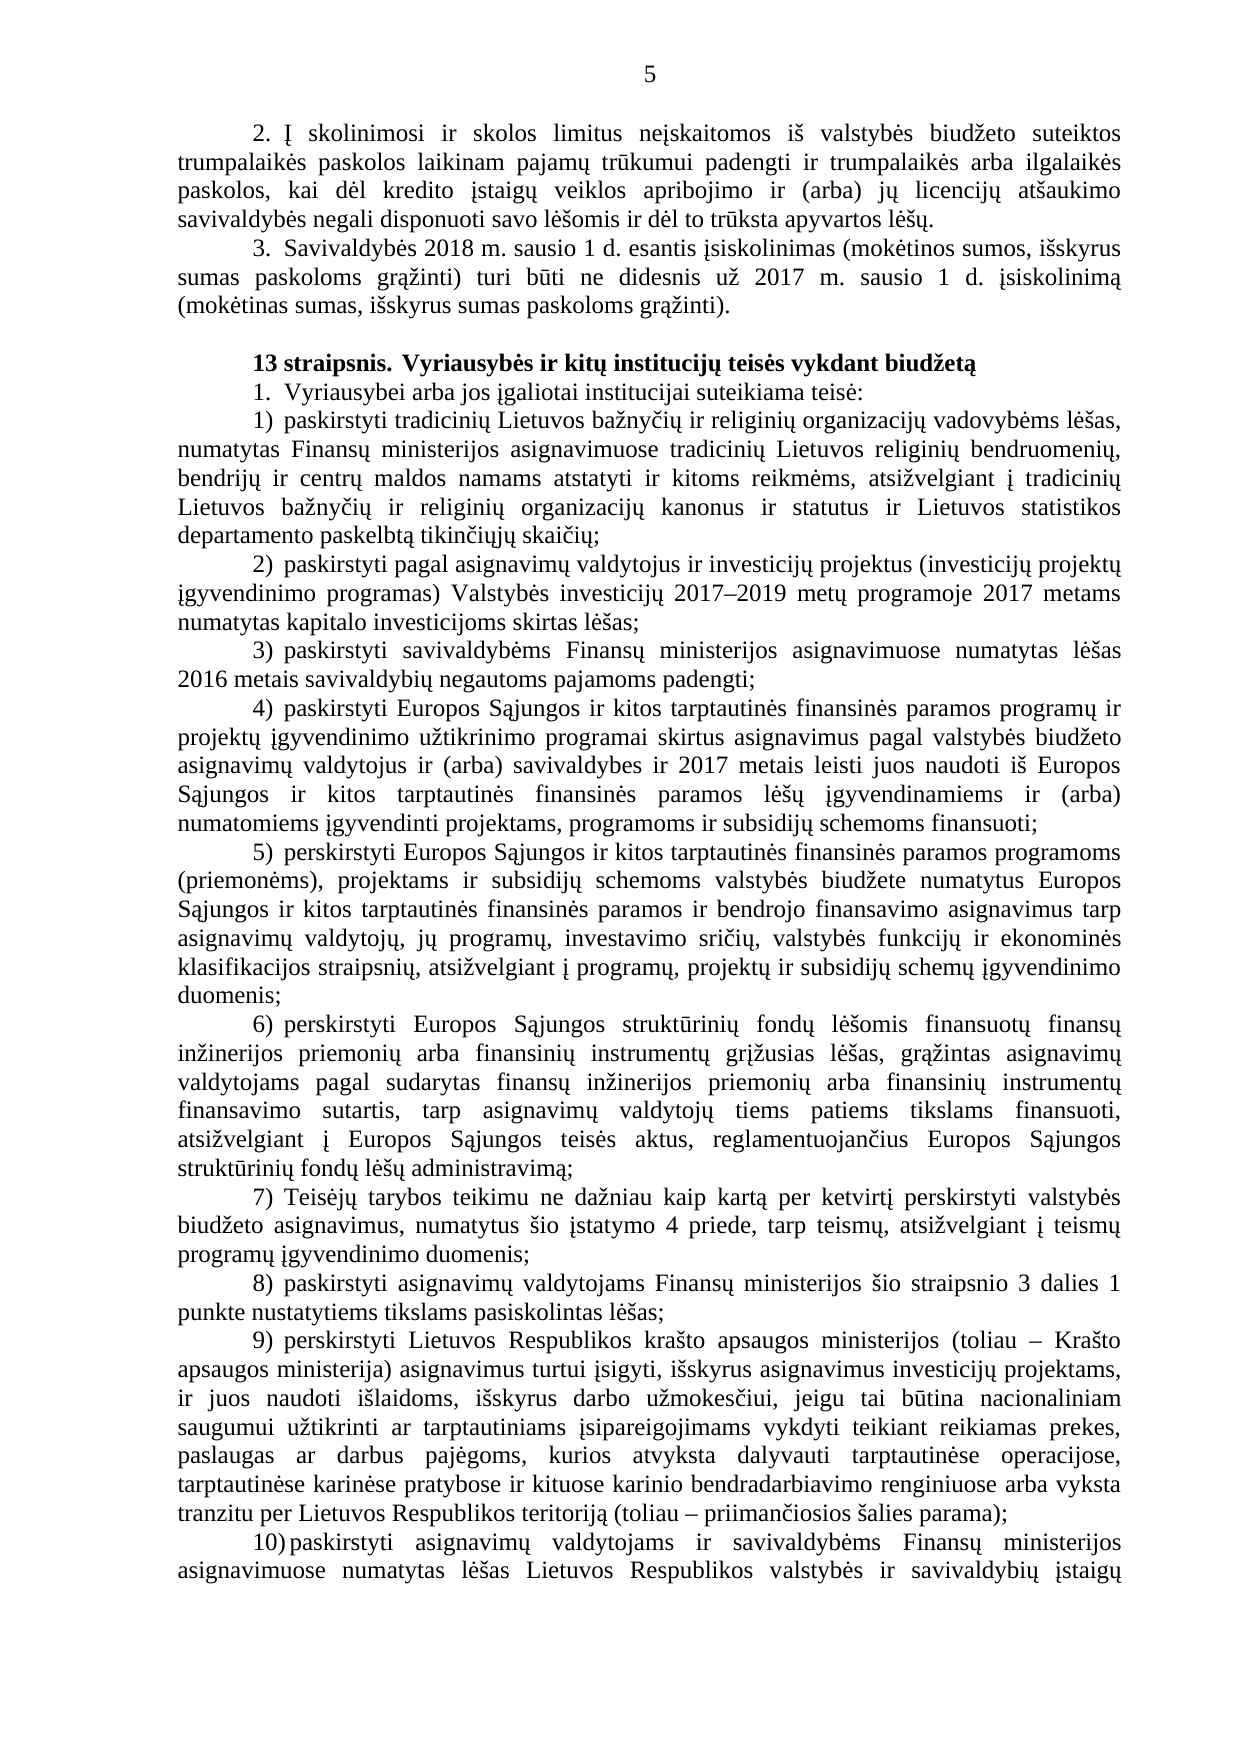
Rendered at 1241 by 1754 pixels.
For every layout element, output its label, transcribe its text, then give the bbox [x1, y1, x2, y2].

text 9) perskirstyti Lietuvos Respublikos krašto apsaugos ministerijos (toliau – Krašto apsaugos ministerija) asignavimus turtui įsigyti, išskyrus asignavimus investicijų projektams, ir juos naudoti išlaidoms, išskyrus darbo užmokesčiui, jeigu tai būtina nacionaliniam saugumui užtikrinti ar tarptautiniams įsipareigojimams vykdyti teikiant reikiamas prekes, paslaugas ar darbus pajėgoms, kurios atvyksta dalyvauti tarptautinėse operacijose, tarptautinėse karinėse pratybose ir kituose karinio bendradarbiavimo renginiuose arba vyksta tranzitu per Lietuvos Respublikos teritoriją (toliau – priimančiosios šalies parama); [177, 1326, 1122, 1527]
text 4) paskirstyti Europos Sąjungos ir kitos tarptautinės finansinės paramos programų ir projektų įgyvendinimo užtikrinimo programai skirtus asignavimus pagal valstybės biudžeto asignavimų valdytojus ir (arba) savivaldybes ir 2017 metais leisti juos naudoti iš Europos Sąjungos ir kitos tarptautinės finansinės paramos lėšų įgyvendinamiems ir (arba) numatomiems įgyvendinti projektams, programoms ir subsidijų schemoms finansuoti; [177, 693, 1122, 837]
text 2) paskirstyti pagal asignavimų valdytojus ir investicijų projektus (investicijų projektų įgyvendinimo programas) Valstybės investicijų 2017–2019 metų programoje 2017 metams numatytas kapitalo investicijoms skirtas lėšas; [177, 549, 1122, 636]
text 8) paskirstyti asignavimų valdytojams Finansų ministerijos šio straipsnio 3 dalies 1 punkte nustatytiems tikslams pasiskolintas lėšas; [177, 1268, 1122, 1326]
text 3. Savivaldybės 2018 m. sausio 1 d. esantis įsiskolinimas (mokėtinos sumos, išskyrus sumas paskoloms grąžinti) turi būti ne didesnis už 2017 m. sausio 1 d. įsiskolinimą (mokėtinas sumas, išskyrus sumas paskoloms grąžinti). [177, 233, 1122, 319]
text 13 straipsnis. Vyriausybės ir kitų institucijų teisės vykdant biudžetą [252, 348, 1122, 377]
text 2. Į skolinimosi ir skolos limitus neįskaitomos iš valstybės biudžeto suteiktos trumpalaikės paskolos laikinam pajamų trūkumui padengti ir trumpalaikės arba ilgalaikės paskolos, kai dėl kredito įstaigų veiklos apribojimo ir (arba) jų licencijų atšaukimo savivaldybės negali disponuoti savo lėšomis ir dėl to trūksta apyvartos lėšų. [177, 118, 1122, 233]
text 3) paskirstyti savivaldybėms Finansų ministerijos asignavimuose numatytas lėšas 2016 metais savivaldybių negautoms pajamoms padengti; [177, 636, 1122, 693]
text 1) paskirstyti tradicinių Lietuvos bažnyčių ir religinių organizacijų vadovybėms lėšas, numatytas Finansų ministerijos asignavimuose tradicinių Lietuvos religinių bendruomenių, bendrijų ir centrų maldos namams atstatyti ir kitoms reikmėms, atsižvelgiant į tradicinių Lietuvos bažnyčių ir religinių organizacijų kanonus ir statutus ir Lietuvos statistikos departamento paskelbtą tikinčiųjų skaičių; [177, 406, 1122, 549]
text 10) paskirstyti asignavimų valdytojams ir savivaldybėms Finansų ministerijos asignavimuose numatytas lėšas Lietuvos Respublikos valstybės ir savivaldybių įstaigų [177, 1527, 1122, 1584]
text 7) Teisėjų tarybos teikimu ne dažniau kaip kartą per ketvirtį perskirstyti valstybės biudžeto asignavimus, numatytus šio įstatymo 4 priede, tarp teismų, atsižvelgiant į teismų programų įgyvendinimo duomenis; [177, 1182, 1122, 1268]
text 1. Vyriausybei arba jos įgaliotai institucijai suteikiama teisė: [177, 377, 1122, 406]
text 5) perskirstyti Europos Sąjungos ir kitos tarptautinės finansinės paramos programoms (priemonėms), projektams ir subsidijų schemoms valstybės biudžete numatytus Europos Sąjungos ir kitos tarptautinės finansinės paramos ir bendrojo finansavimo asignavimus tarp asignavimų valdytojų, jų programų, investavimo sričių, valstybės funkcijų ir ekonominės klasifikacijos straipsnių, atsižvelgiant į programų, projektų ir subsidijų schemų įgyvendinimo duomenis; [177, 837, 1122, 1009]
text 6) perskirstyti Europos Sąjungos struktūrinių fondų lėšomis finansuotų finansų inžinerijos priemonių arba finansinių instrumentų grįžusias lėšas, grąžintas asignavimų valdytojams pagal sudarytas finansų inžinerijos priemonių arba finansinių instrumentų finansavimo sutartis, tarp asignavimų valdytojų tiems patiems tikslams finansuoti, atsižvelgiant į Europos Sąjungos teisės aktus, reglamentuojančius Europos Sąjungos struktūrinių fondų lėšų administravimą; [177, 1009, 1122, 1182]
